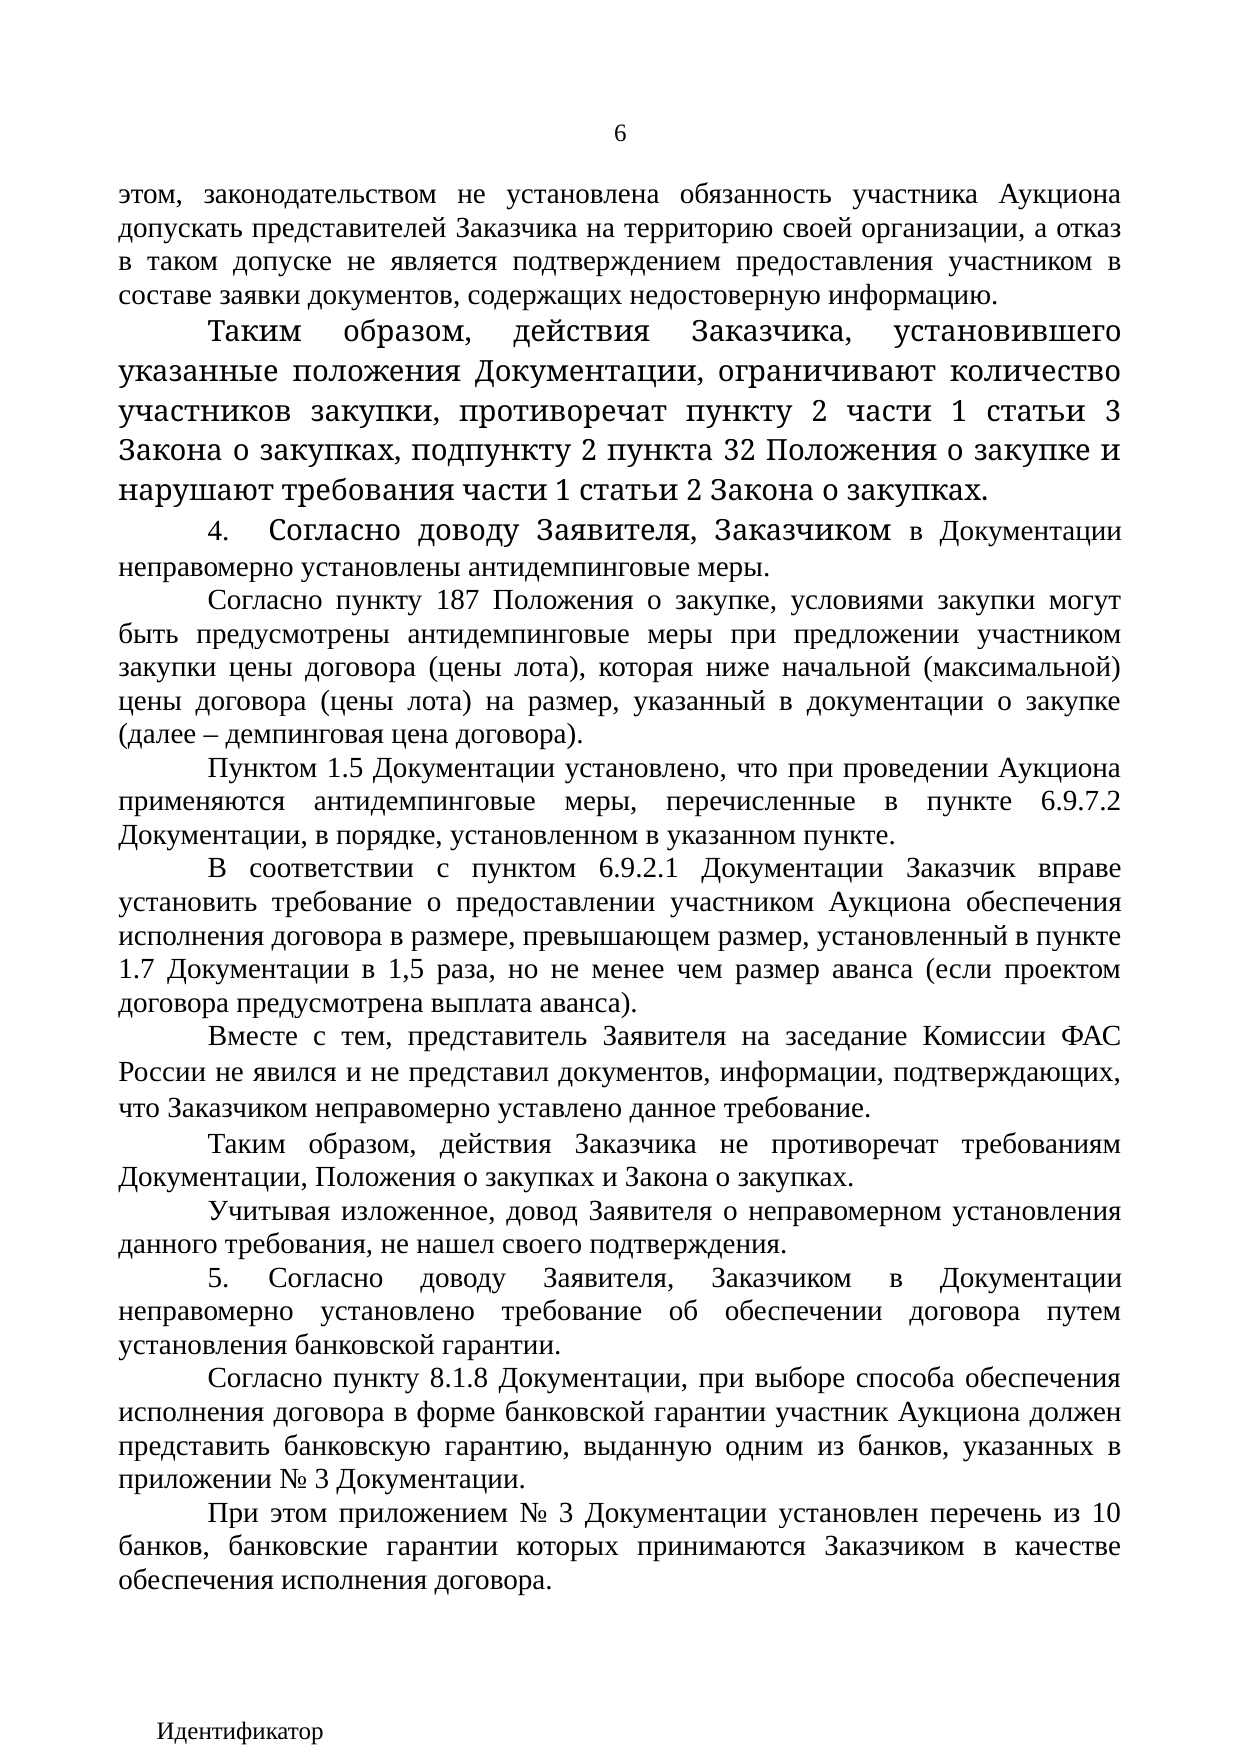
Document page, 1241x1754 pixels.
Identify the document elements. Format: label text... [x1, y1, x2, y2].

text При этом приложением № 3 Документации установлен перечень из 10 банков, банковские гарантии которых принимаются Заказчиком в качестве обеспечения исполнения договора. [118, 1495, 1122, 1595]
text Вместе с тем, представитель Заявителя на заседание Комиссии ФАС России не явился и не представил документов, информации, подтверждающих, что Заказчиком неправомерно уставлено данное требование. [118, 1018, 1122, 1123]
text В соответствии с пунктом 6.9.2.1 Документации Заказчик вправе установить требование о предоставлении участником Аукциона обеспечения исполнения договора в размере, превышающем размер, установленный в пункте 1.7 Документации в 1,5 раза, но не менее чем размер аванса (если проектом договора предусмотрена выплата аванса). [118, 851, 1122, 1018]
list Согласно доводу Заявителя, Заказчиком в Документации неправомерно установлены антидемпинговые меры. [118, 509, 1122, 582]
text Таким образом, действия Заказчика, установившего указанные положения Документации, ограничивают количество участников закупки, противоречат пункту 2 части 1 статьи 3 Закона о закупках, подпункту 2 пункта 32 Положения о закупке и нарушают требования части 1 статьи 2 Закона о закупках. [118, 311, 1122, 509]
text Согласно пункту 187 Положения о закупке, условиями закупки могут быть предусмотрены антидемпинговые меры при предложении участником закупки цены договора (цены лота), которая ниже начальной (максимальной) цены договора (цены лота) на размер, указанный в документации о закупке (далее – демпинговая цена договора). [118, 582, 1122, 750]
text Согласно пункту 8.1.8 Документации, при выборе способа обеспечения исполнения договора в форме банковской гарантии участник Аукциона должен представить банковскую гарантию, выданную одним из банков, указанных в приложении № 3 Документации. [118, 1361, 1122, 1495]
text Таким образом, действия Заказчика не противоречат требованиям Документации, Положения о закупках и Закона о закупках. [118, 1126, 1122, 1193]
text этом, законодательством не установлена обязанность участника Аукциона допускать представителей Заказчика на территорию своей организации, а отказ в таком допуске не является подтверждением предоставления участником в составе заявки документов, содержащих недостоверную информацию. [118, 176, 1122, 311]
list Согласно доводу Заявителя, Заказчиком в Документации неправомерно установлено требование об обеспечении договора путем установления банковской гарантии. [118, 1260, 1122, 1361]
text Пунктом 1.5 Документации установлено, что при проведении Аукциона применяются антидемпинговые меры, перечисленные в пункте 6.9.7.2 Документации, в порядке, установленном в указанном пункте. [118, 750, 1122, 851]
text Учитывая изложенное, довод Заявителя о неправомерном установления данного требования, не нашел своего подтверждения. [118, 1193, 1122, 1260]
